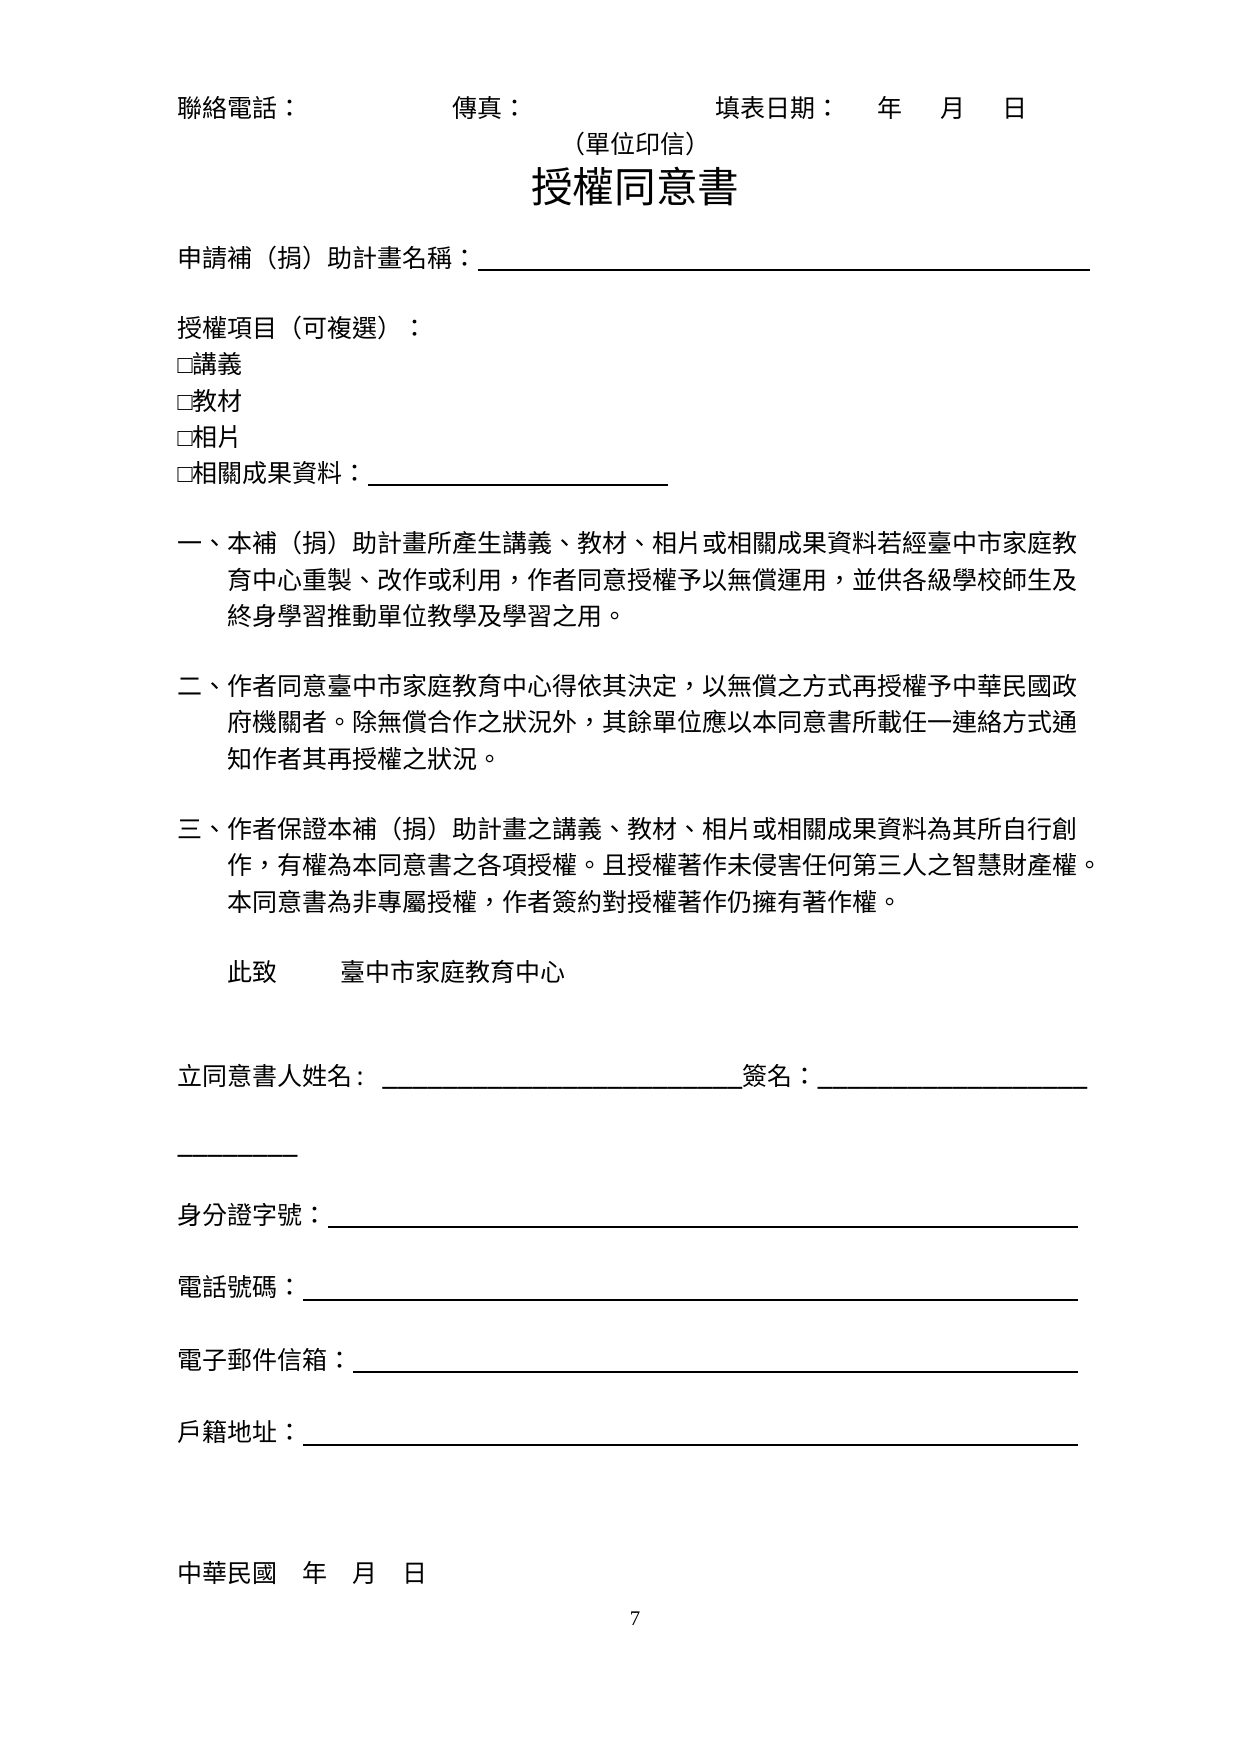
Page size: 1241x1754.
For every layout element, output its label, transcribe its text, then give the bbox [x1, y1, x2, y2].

text 電子郵件信箱： [177, 1340, 1092, 1376]
text 電話號碼： [177, 1268, 1092, 1304]
text □相片 [177, 417, 1092, 453]
text （單位印信） [177, 125, 1092, 161]
text 身分證字號： [177, 1195, 1092, 1231]
text □講義 [177, 345, 1092, 381]
text 立同意書人姓名: ________________________簽名：__________________________ [177, 1057, 1092, 1161]
text 中華民國 年 月 日 [177, 1553, 1092, 1589]
text 一、本補（捐）助計畫所產生講義、教材、相片或相關成果資料若經臺中市家庭教育中心重製、改作或利用，作者同意授權予以無償運用，並供各級學校師生及終身學習推動單位教學及學習之用。 [177, 524, 1092, 633]
text 三、作者保證本補（捐）助計畫之講義、教材、相片或相關成果資料為其所自行創作，有權為本同意書之各項授權。且授權著作未侵害任何第三人之智慧財產權。本同意書為非專屬授權，作者簽約對授權著作仍擁有著作權。 [177, 809, 1092, 918]
text □教材 [177, 381, 1092, 417]
text □相關成果資料： [177, 453, 1092, 490]
text 授權同意書 [177, 161, 1092, 213]
text 授權項目（可複選）： [177, 308, 1092, 345]
text 二、作者同意臺中市家庭教育中心得依其決定，以無償之方式再授權予中華民國政府機關者。除無償合作之狀況外，其餘單位應以本同意書所載任一連絡方式通知作者其再授權之狀況。 [177, 667, 1092, 775]
text 此致 臺中市家庭教育中心 [177, 952, 1092, 988]
text 戶籍地址： [177, 1413, 1092, 1449]
text 申請補（捐）助計畫名稱： [177, 238, 1092, 274]
text 聯絡電話： 傳真： 填表日期： 年 月 日 [177, 89, 1092, 125]
